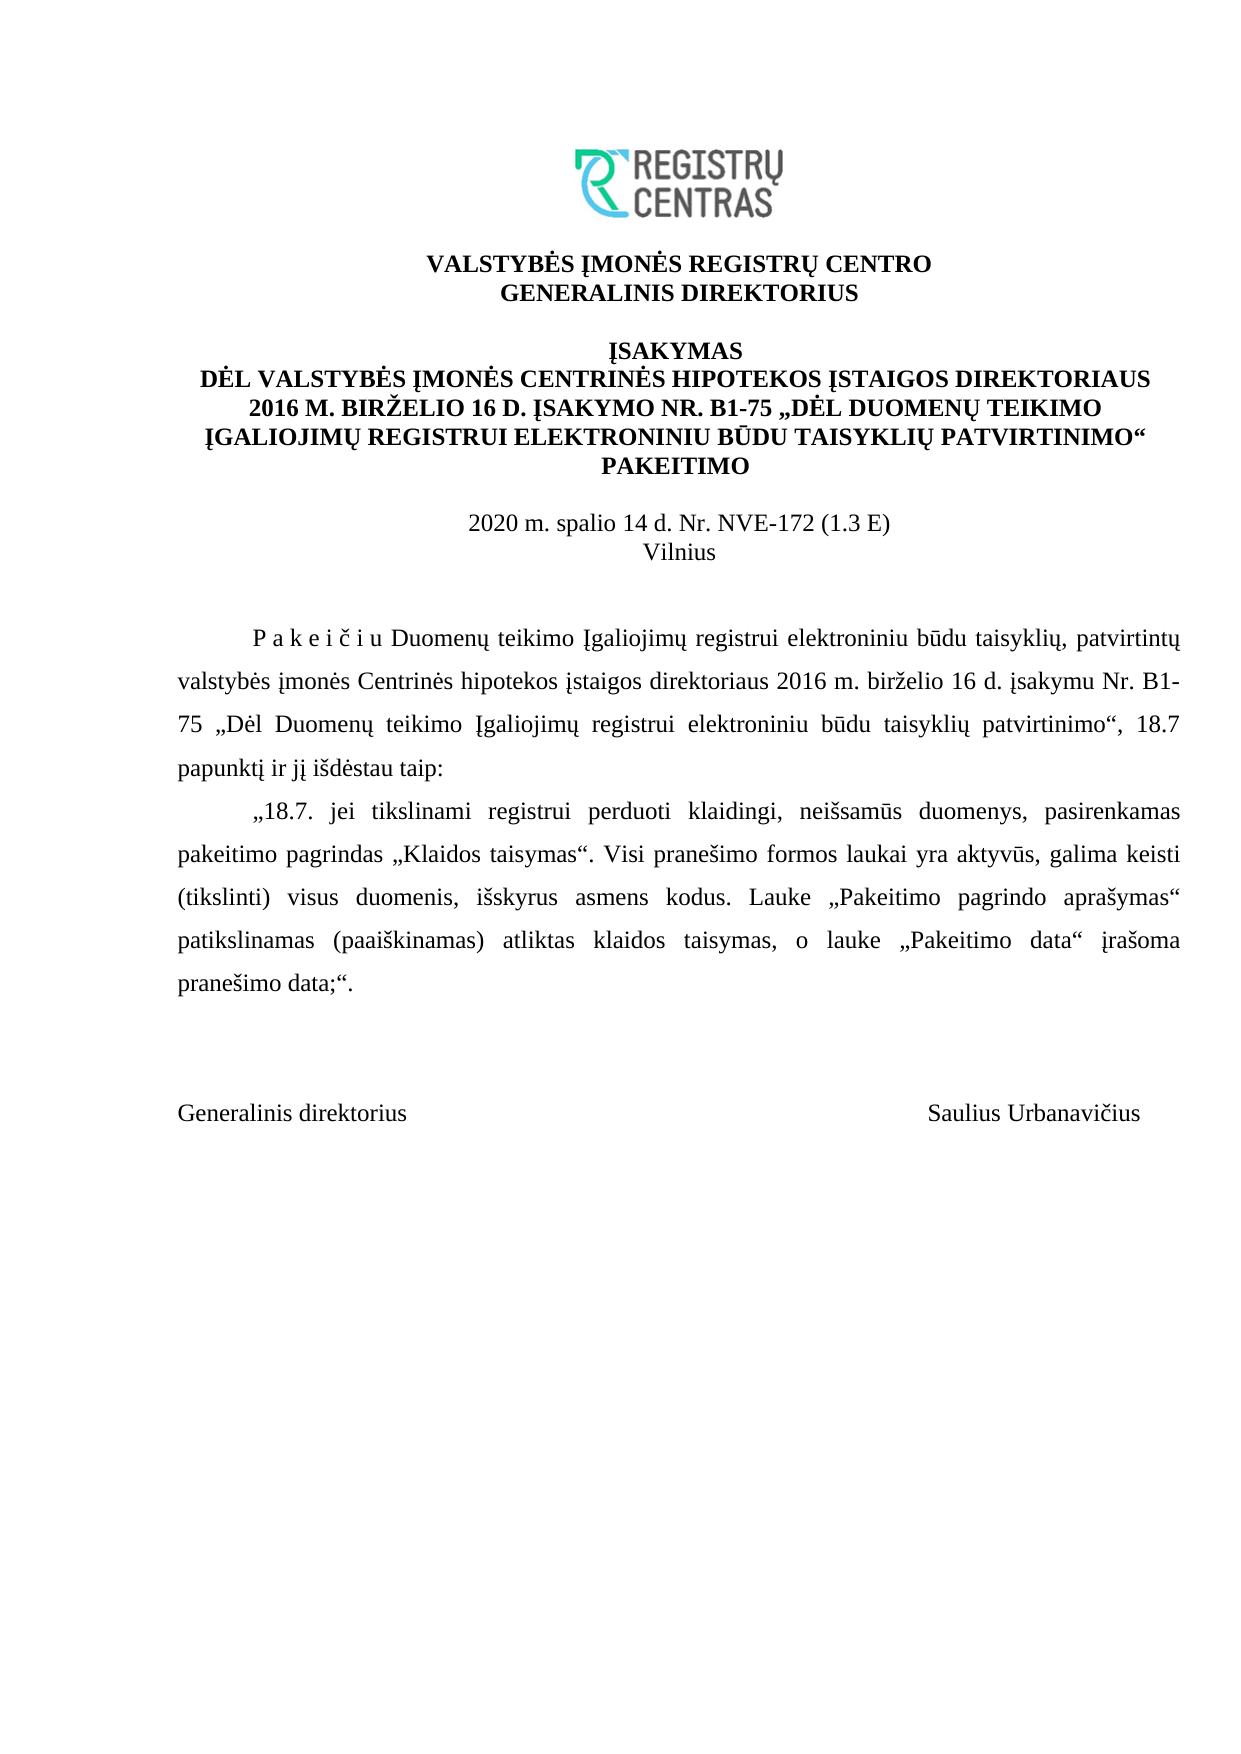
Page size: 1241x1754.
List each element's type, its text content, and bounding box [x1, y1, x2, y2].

text „18.7. jei tikslinami registrui perduoti klaidingi, neišsamūs duomenys, pasirenkamas pakeitimo pagrindas „Klaidos taisymas“. Visi pranešimo formos laukai yra aktyvūs, galima keisti (tikslinti) visus duomenis, išskyrus asmens kodus. Lauke „Pakeitimo pagrindo aprašymas“ patikslinamas (paaiškinamas) atliktas klaidos taisymas, o lauke „Pakeitimo data“ įrašoma pranešimo data;“. [177, 796, 1181, 997]
text DĖL VALSTYBĖS ĮMONĖS CENTRINĖS HIPOTEKOS ĮSTAIGOS DIREKTORIAUS 2016 M. BIRŽELIO 16 D. ĮSAKYMO NR. B1-75 „DĖL DUOMENŲ TEIKIMO ĮGALIOJIMŲ REGISTRUI ELEKTRONINIU BŪDU TAISYKLIŲ PATVIRTINIMO“ PAKEITIMO [170, 364, 1181, 479]
text Vilnius [177, 537, 1181, 566]
text GENERALINIS DIREKTORIUS [177, 278, 1181, 307]
text VALSTYBĖS ĮMONĖS REGISTRŲ CENTRO [177, 249, 1181, 278]
text 2020 m. spalio 14 d. Nr. NVE-172 (1.3 E) [177, 508, 1181, 537]
text Generalinis direktorius Saulius Urbanavičius [177, 1098, 1193, 1126]
text ĮSAKYMAS [170, 336, 1181, 364]
text Pakeičiu Duomenų teikimo Įgaliojimų registrui elektroniniu būdu taisyklių, patvirtintų valstybės įmonės Centrinės hipotekos įstaigos direktoriaus 2016 m. birželio 16 d. įsakymu Nr. B1-75 „Dėl Duomenų teikimo Įgaliojimų registrui elektroniniu būdu taisyklių patvirtinimo“, 18.7 papunktį ir jį išdėstau taip: [177, 623, 1181, 781]
